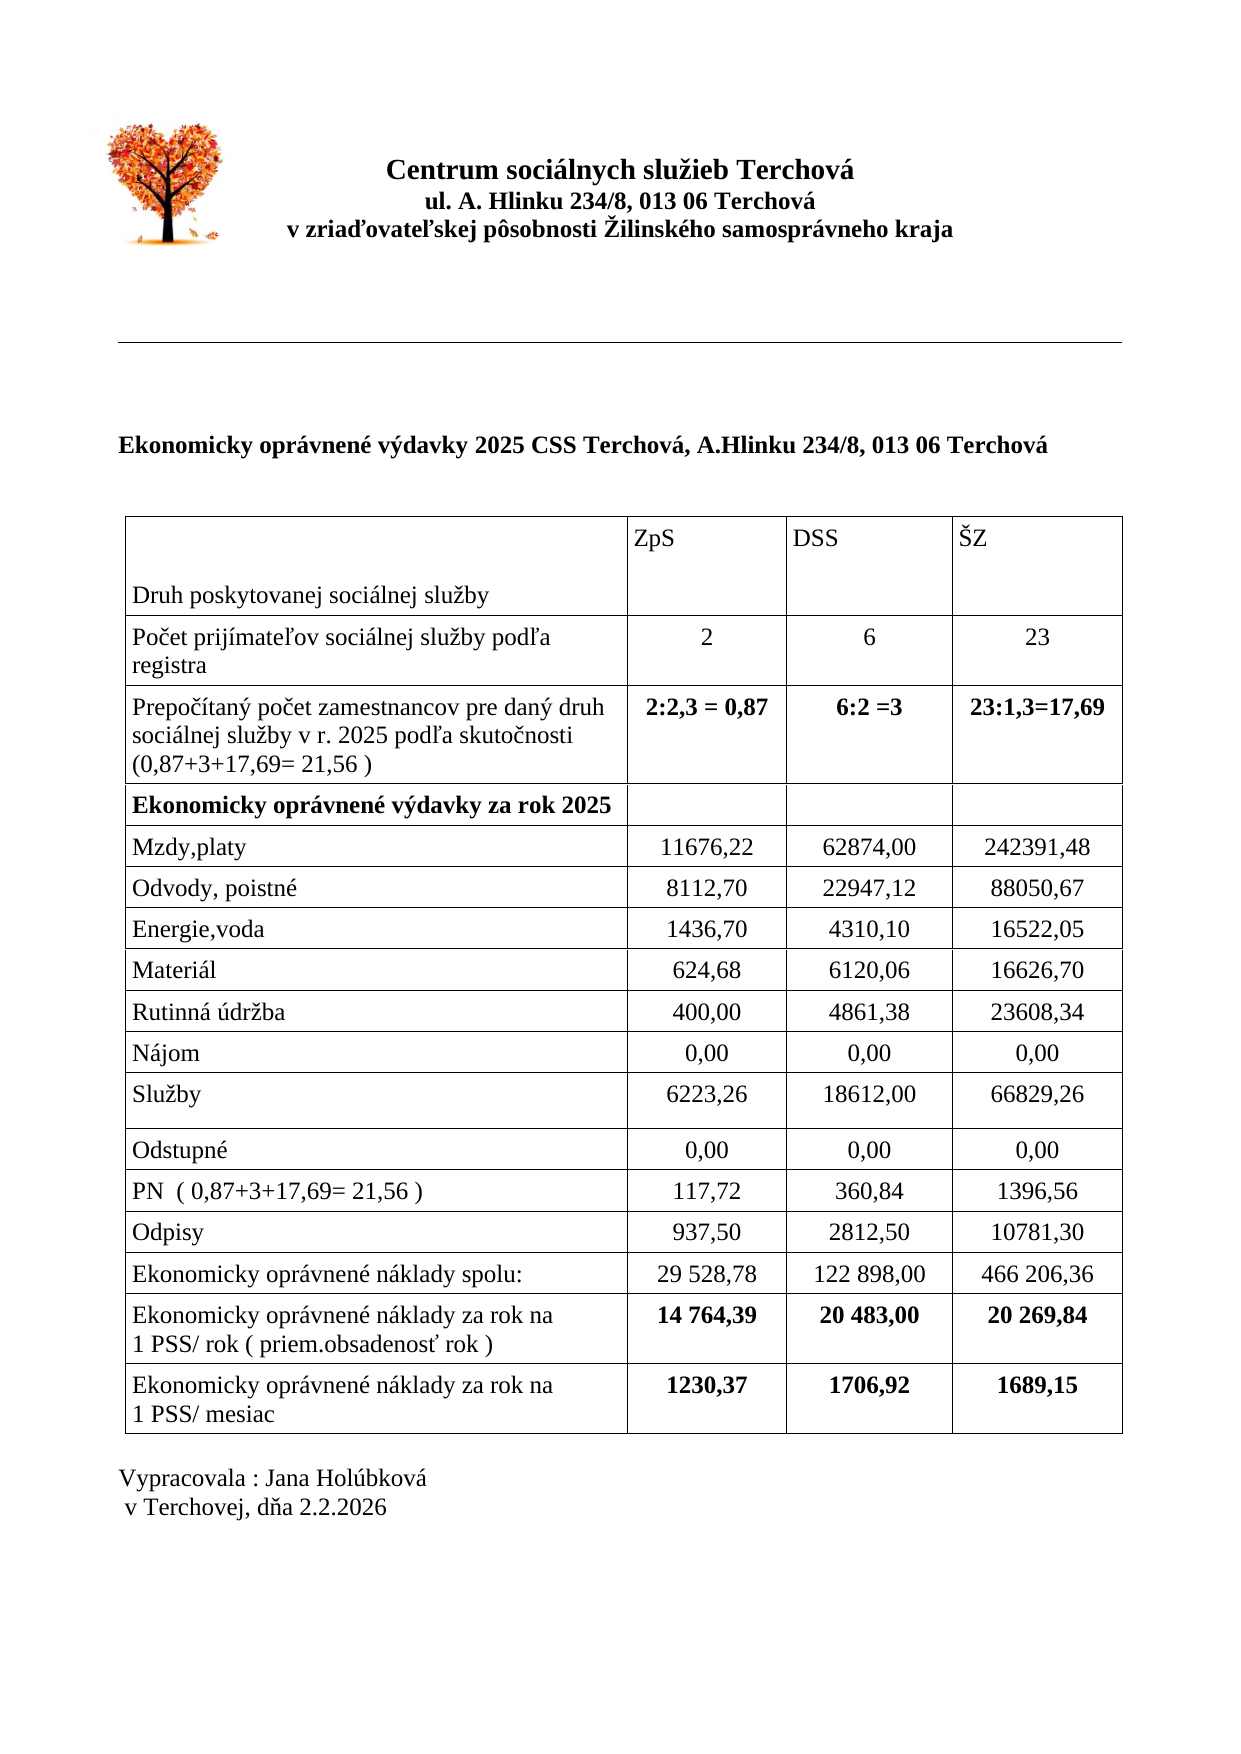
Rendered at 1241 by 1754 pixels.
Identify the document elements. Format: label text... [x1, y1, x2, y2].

table_cell PN ( 0,87+3+17,69= 21,56 ) [126, 1170, 627, 1211]
table_cell 1436,70 [628, 908, 786, 948]
table_cell 0,00 [628, 1032, 786, 1072]
table_cell Ekonomicky oprávnené náklady za rok na 1 PSS/ mesiac [126, 1364, 627, 1433]
table_cell [953, 785, 1122, 825]
table_cell 11676,22 [628, 826, 786, 866]
table_header DSS [787, 517, 952, 615]
table_cell Počet prijímateľov sociálnej služby podľa registra [126, 616, 627, 685]
table_cell 18612,00 [787, 1073, 952, 1128]
table_cell Ekonomicky oprávnené výdavky za rok 2025 [126, 785, 627, 825]
table_cell 466 206,36 [953, 1253, 1122, 1293]
table_cell 14 764,39 [628, 1294, 786, 1363]
table_cell 6:2 =3 [787, 686, 952, 783]
table_cell 1396,56 [953, 1170, 1122, 1211]
table_cell Rutinná údržba [126, 991, 627, 1031]
table_cell 117,72 [628, 1170, 786, 1211]
text v Terchovej, dňa 2.2.2026 [118, 1492, 1122, 1520]
picture [87, 109, 240, 254]
table_cell 4310,10 [787, 908, 952, 948]
table_cell 122 898,00 [787, 1253, 952, 1293]
table_cell Materiál [126, 950, 627, 990]
table_cell 0,00 [628, 1129, 786, 1169]
table_cell Prepočítaný počet zamestnancov pre daný druh sociálnej služby v r. 2025 podľa skutočnosti (0,87+3+17,69= 21,56 ) [126, 686, 627, 783]
table_cell 6120,06 [787, 950, 952, 990]
table_cell 23:1,3=17,69 [953, 686, 1122, 783]
table_cell 10781,30 [953, 1212, 1122, 1252]
table_cell 29 528,78 [628, 1253, 786, 1293]
table_cell 16626,70 [953, 950, 1122, 990]
table_cell 400,00 [628, 991, 786, 1031]
table_cell 23 [953, 616, 1122, 685]
table_cell 1230,37 [628, 1364, 786, 1433]
table_cell 4861,38 [787, 991, 952, 1031]
table_cell Odvody, poistné [126, 867, 627, 907]
table_cell Ekonomicky oprávnené náklady spolu: [126, 1253, 627, 1293]
table_cell 242391,48 [953, 826, 1122, 866]
table_cell 0,00 [787, 1129, 952, 1169]
text Ekonomicky oprávnené výdavky 2025 CSS Terchová, A.Hlinku 234/8, 013 06 Terchová [118, 430, 1122, 458]
table_cell 16522,05 [953, 908, 1122, 948]
table_cell 2:2,3 = 0,87 [628, 686, 786, 783]
table_cell 624,68 [628, 950, 786, 990]
table_cell 2812,50 [787, 1212, 952, 1252]
table_cell 1706,92 [787, 1364, 952, 1433]
table_cell 937,50 [628, 1212, 786, 1252]
table_cell 88050,67 [953, 867, 1122, 907]
table_cell 6223,26 [628, 1073, 786, 1128]
table_cell 6 [787, 616, 952, 685]
table_cell [628, 785, 786, 825]
text Vypracovala : Jana Holúbková [118, 1463, 1122, 1492]
table_cell Nájom [126, 1032, 627, 1072]
table_cell 62874,00 [787, 826, 952, 866]
table_cell 1689,15 [953, 1364, 1122, 1433]
table_cell 0,00 [953, 1032, 1122, 1072]
table_cell 2 [628, 616, 786, 685]
table_header Druh poskytovanej sociálnej služby [126, 517, 627, 615]
table_cell 0,00 [787, 1032, 952, 1072]
table_cell 20 483,00 [787, 1294, 952, 1363]
table_cell 8112,70 [628, 867, 786, 907]
table_cell 20 269,84 [953, 1294, 1122, 1363]
table_cell 23608,34 [953, 991, 1122, 1031]
table_cell 66829,26 [953, 1073, 1122, 1128]
table_header ZpS [628, 517, 786, 615]
table_cell Služby [126, 1073, 627, 1128]
table_cell [787, 785, 952, 825]
table_cell Ekonomicky oprávnené náklady za rok na 1 PSS/ rok ( priem.obsadenosť rok ) [126, 1294, 627, 1363]
table_cell Odstupné [126, 1129, 627, 1169]
table_cell Energie,voda [126, 908, 627, 948]
table_cell 360,84 [787, 1170, 952, 1211]
table_header ŠZ [953, 517, 1122, 615]
table_cell Odpisy [126, 1212, 627, 1252]
table_cell 22947,12 [787, 867, 952, 907]
table_cell 0,00 [953, 1129, 1122, 1169]
table_cell Mzdy,platy [126, 826, 627, 866]
